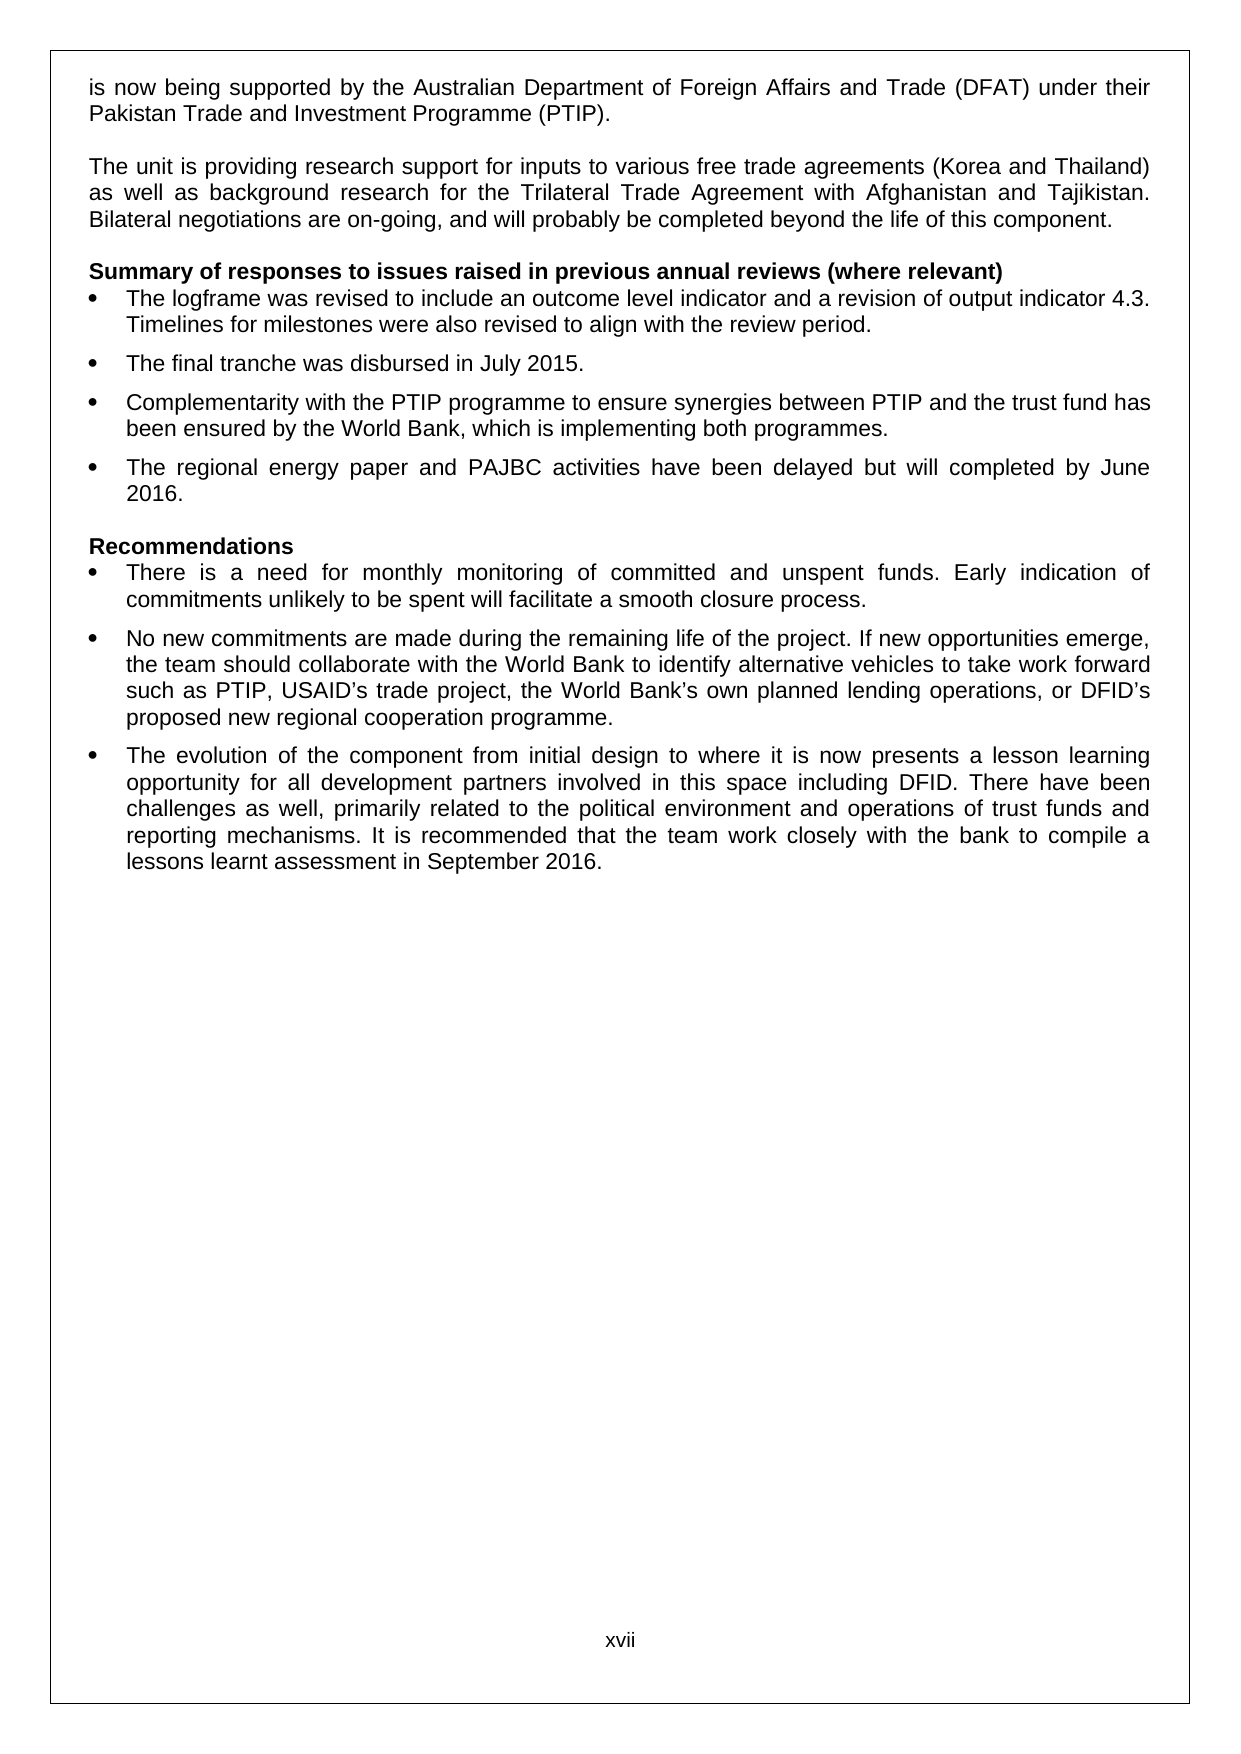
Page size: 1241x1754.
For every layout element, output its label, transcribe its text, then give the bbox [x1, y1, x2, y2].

text Recommendations [89, 533, 1152, 559]
list The evolution of the component from initial design to where it is now presents a lesson learning opportunity for all development partners involved in this space including DFID. There have been challenges as well, primarily related to the political environment and operations of trust funds and reporting mechanisms. It is recommended that the team work closely with the bank to compile a lessons learnt assessment in September 2016. [89, 742, 1152, 874]
list The logframe was revised to include an outcome level indicator and a revision of output indicator 4.3. Timelines for milestones were also revised to align with the review period. [89, 285, 1152, 337]
text The unit is providing research support for inputs to various free trade agreements (Korea and Thailand) as well as background research for the Trilateral Trade Agreement with Afghanistan and Tajikistan. Bilateral negotiations are on-going, and will probably be completed beyond the life of this component. [89, 153, 1152, 232]
list The regional energy paper and PAJBC activities have been delayed but will completed by June 2016. [89, 454, 1152, 507]
text Summary of responses to issues raised in previous annual reviews (where relevant) [89, 258, 1152, 285]
list The final tranche was disbursed in July 2015. [89, 350, 1152, 376]
list No new commitments are made during the remaining life of the project. If new opportunities emerge, the team should collaborate with the World Bank to identify alternative vehicles to take work forward such as PTIP, USAID’s trade project, the World Bank’s own planned lending operations, or DFID’s proposed new regional cooperation programme. [89, 624, 1152, 730]
text is now being supported by the Australian Department of Foreign Affairs and Trade (DFAT) under their Pakistan Trade and Investment Programme (PTIP). [89, 74, 1152, 127]
list There is a need for monthly monitoring of committed and unspent funds. Early indication of commitments unlikely to be spent will facilitate a smooth closure process. [89, 559, 1152, 612]
list Complementarity with the PTIP programme to ensure synergies between PTIP and the trust fund has been ensured by the World Bank, which is implementing both programmes. [89, 389, 1152, 441]
